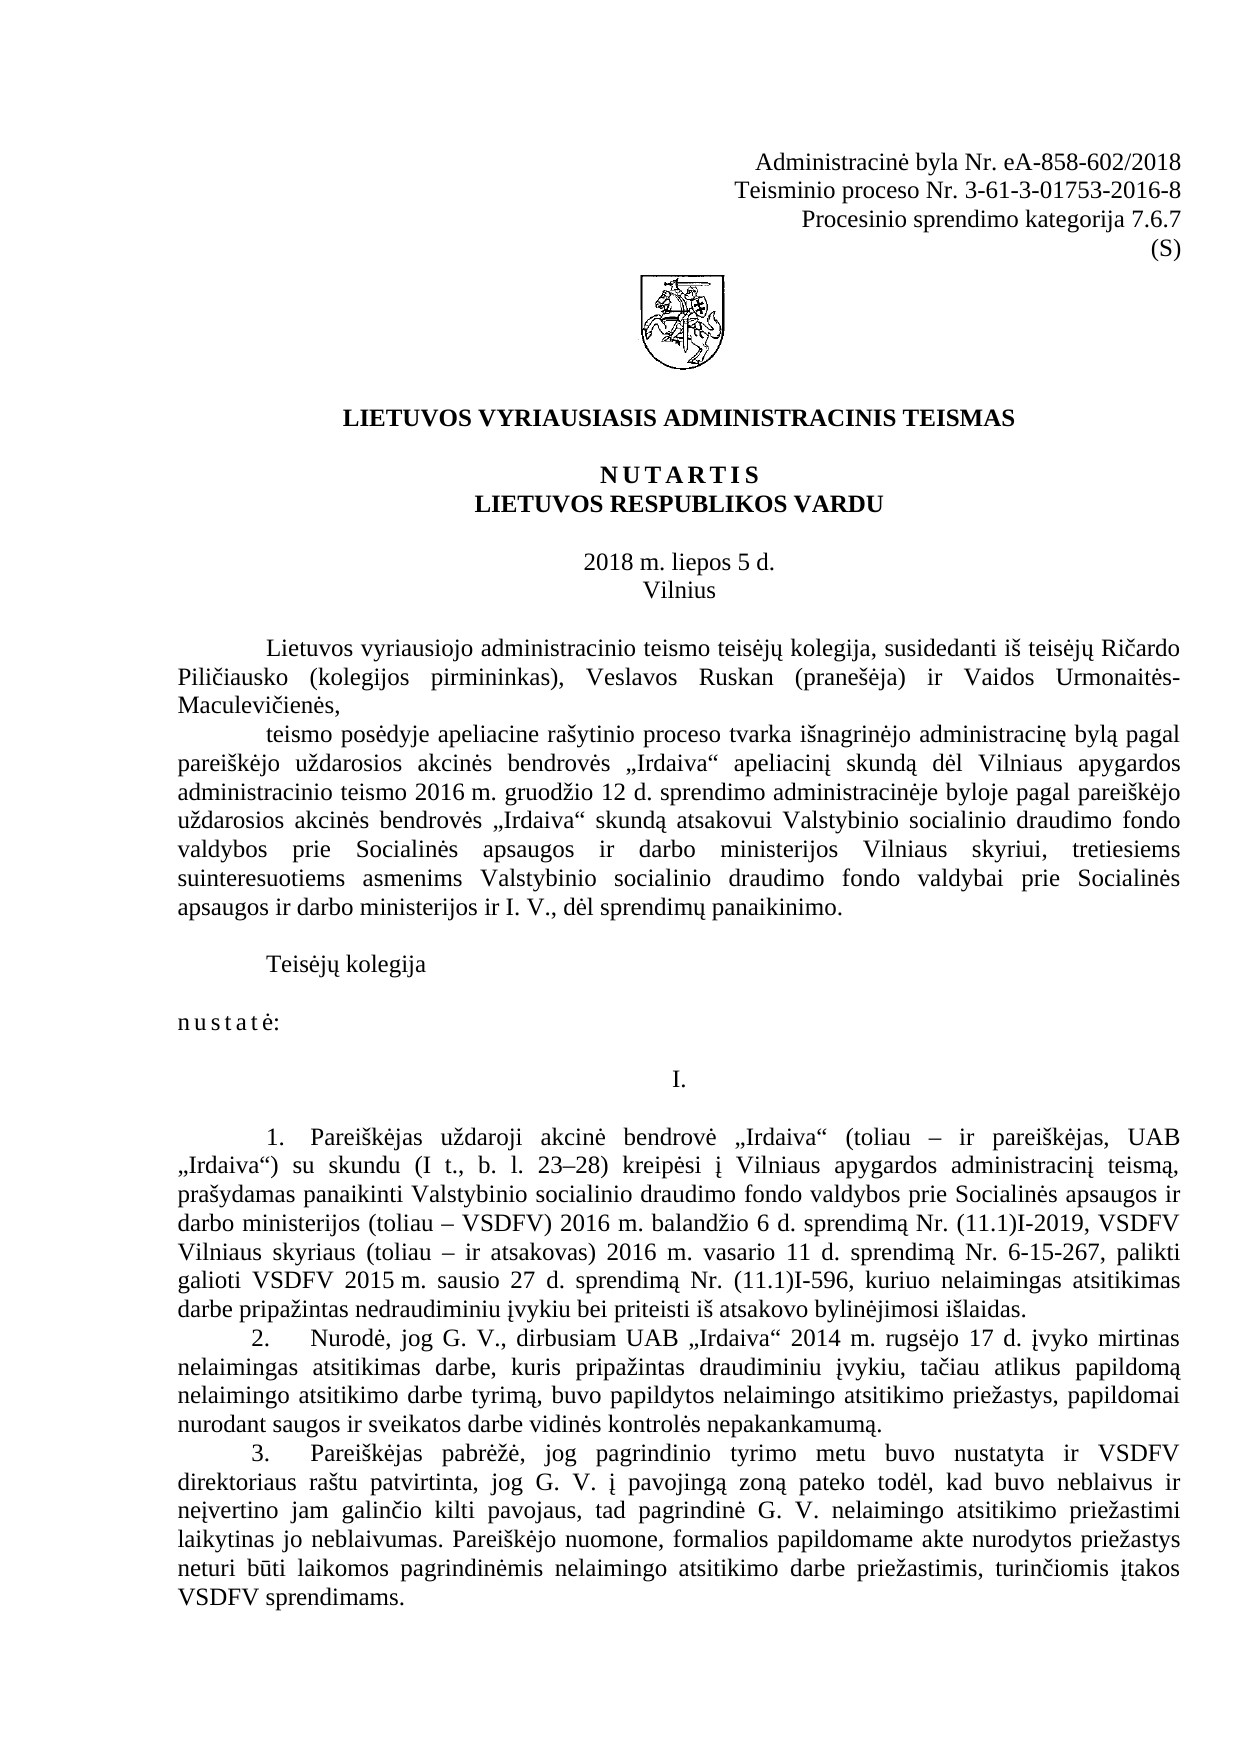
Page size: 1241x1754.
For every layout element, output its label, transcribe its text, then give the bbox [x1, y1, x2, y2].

text 3. Pareiškėjas pabrėžė, jog pagrindinio tyrimo metu buvo nustatyta ir VSDFV direktoriaus raštu patvirtinta, jog G. V. į pavojingą zoną pateko todėl, kad buvo neblaivus ir neįvertino jam galinčio kilti pavojaus, tad pagrindinė G. V. nelaimingo atsitikimo priežastimi laikytinas jo neblaivumas. Pareiškėjo nuomone, formalios papildomame akte nurodytos priežastys neturi būti laikomos pagrindinėmis nelaimingo atsitikimo darbe priežastimis, turinčiomis įtakos VSDFV sprendimams. [177, 1438, 1181, 1611]
text teismo posėdyje apeliacine rašytinio proceso tvarka išnagrinėjo administracinę bylą pagal pareiškėjo uždarosios akcinės bendrovės „Irdaiva“ apeliacinį skundą dėl Vilniaus apygardos administracinio teismo 2016 m. gruodžio 12 d. sprendimo administracinėje byloje pagal pareiškėjo uždarosios akcinės bendrovės „Irdaiva“ skundą atsakovui Valstybinio socialinio draudimo fondo valdybos prie Socialinės apsaugos ir darbo ministerijos Vilniaus skyriui, tretiesiems suinteresuotiems asmenims Valstybinio socialinio draudimo fondo valdybai prie Socialinės apsaugos ir darbo ministerijos ir I. V., dėl sprendimų panaikinimo. [177, 719, 1181, 921]
text 1. Pareiškėjas uždaroji akcinė bendrovė „Irdaiva“ (toliau – ir pareiškėjas, UAB „Irdaiva“) su skundu (I t., b. l. 23–28) kreipėsi į Vilniaus apygardos administracinį teismą, prašydamas panaikinti Valstybinio socialinio draudimo fondo valdybos prie Socialinės apsaugos ir darbo ministerijos (toliau – VSDFV) 2016 m. balandžio 6 d. sprendimą Nr. (11.1)I-2019, VSDFV Vilniaus skyriaus (toliau – ir atsakovas) 2016 m. vasario 11 d. sprendimą Nr. 6-15-267, palikti galioti VSDFV 2015 m. sausio 27 d. sprendimą Nr. (11.1)I-596, kuriuo nelaimingas atsitikimas darbe pripažintas nedraudiminiu įvykiu bei priteisti iš atsakovo bylinėjimosi išlaidas. [177, 1122, 1181, 1323]
text LIETUVOS VYRIAUSIASIS ADMINISTRACINIS TEISMAS [177, 403, 1181, 432]
text 2. Nurodė, jog G. V., dirbusiam UAB „Irdaiva“ 2014 m. rugsėjo 17 d. įvyko mirtinas nelaimingas atsitikimas darbe, kuris pripažintas draudiminiu įvykiu, tačiau atlikus papildomą nelaimingo atsitikimo darbe tyrimą, buvo papildytos nelaimingo atsitikimo priežastys, papildomai nurodant saugos ir sveikatos darbe vidinės kontrolės nepakankamumą. [177, 1323, 1181, 1438]
text Teisminio proceso Nr. 3-61-3-01753-2016-8 [177, 176, 1181, 204]
text I. [177, 1064, 1181, 1093]
text Lietuvos vyriausiojo administracinio teismo teisėjų kolegija, susidedanti iš teisėjų Ričardo Piličiausko (kolegijos pirmininkas), Veslavos Ruskan (pranešėja) ir Vaidos Urmonaitės-Maculevičienės, [177, 633, 1181, 719]
text Vilnius [177, 576, 1181, 604]
text LIETUVOS RESPUBLIKOS VARDU [177, 489, 1181, 518]
text NUTARTIS [177, 461, 1181, 489]
text Administracinė byla Nr. eA-858-602/2018 [177, 147, 1181, 176]
text 2018 m. liepos 5 d. [177, 547, 1181, 576]
text Procesinio sprendimo kategorija 7.6.7 [177, 204, 1181, 233]
text nustatė: [177, 1007, 1181, 1036]
text Teisėjų kolegija [177, 949, 1181, 978]
text (S) [177, 233, 1181, 262]
